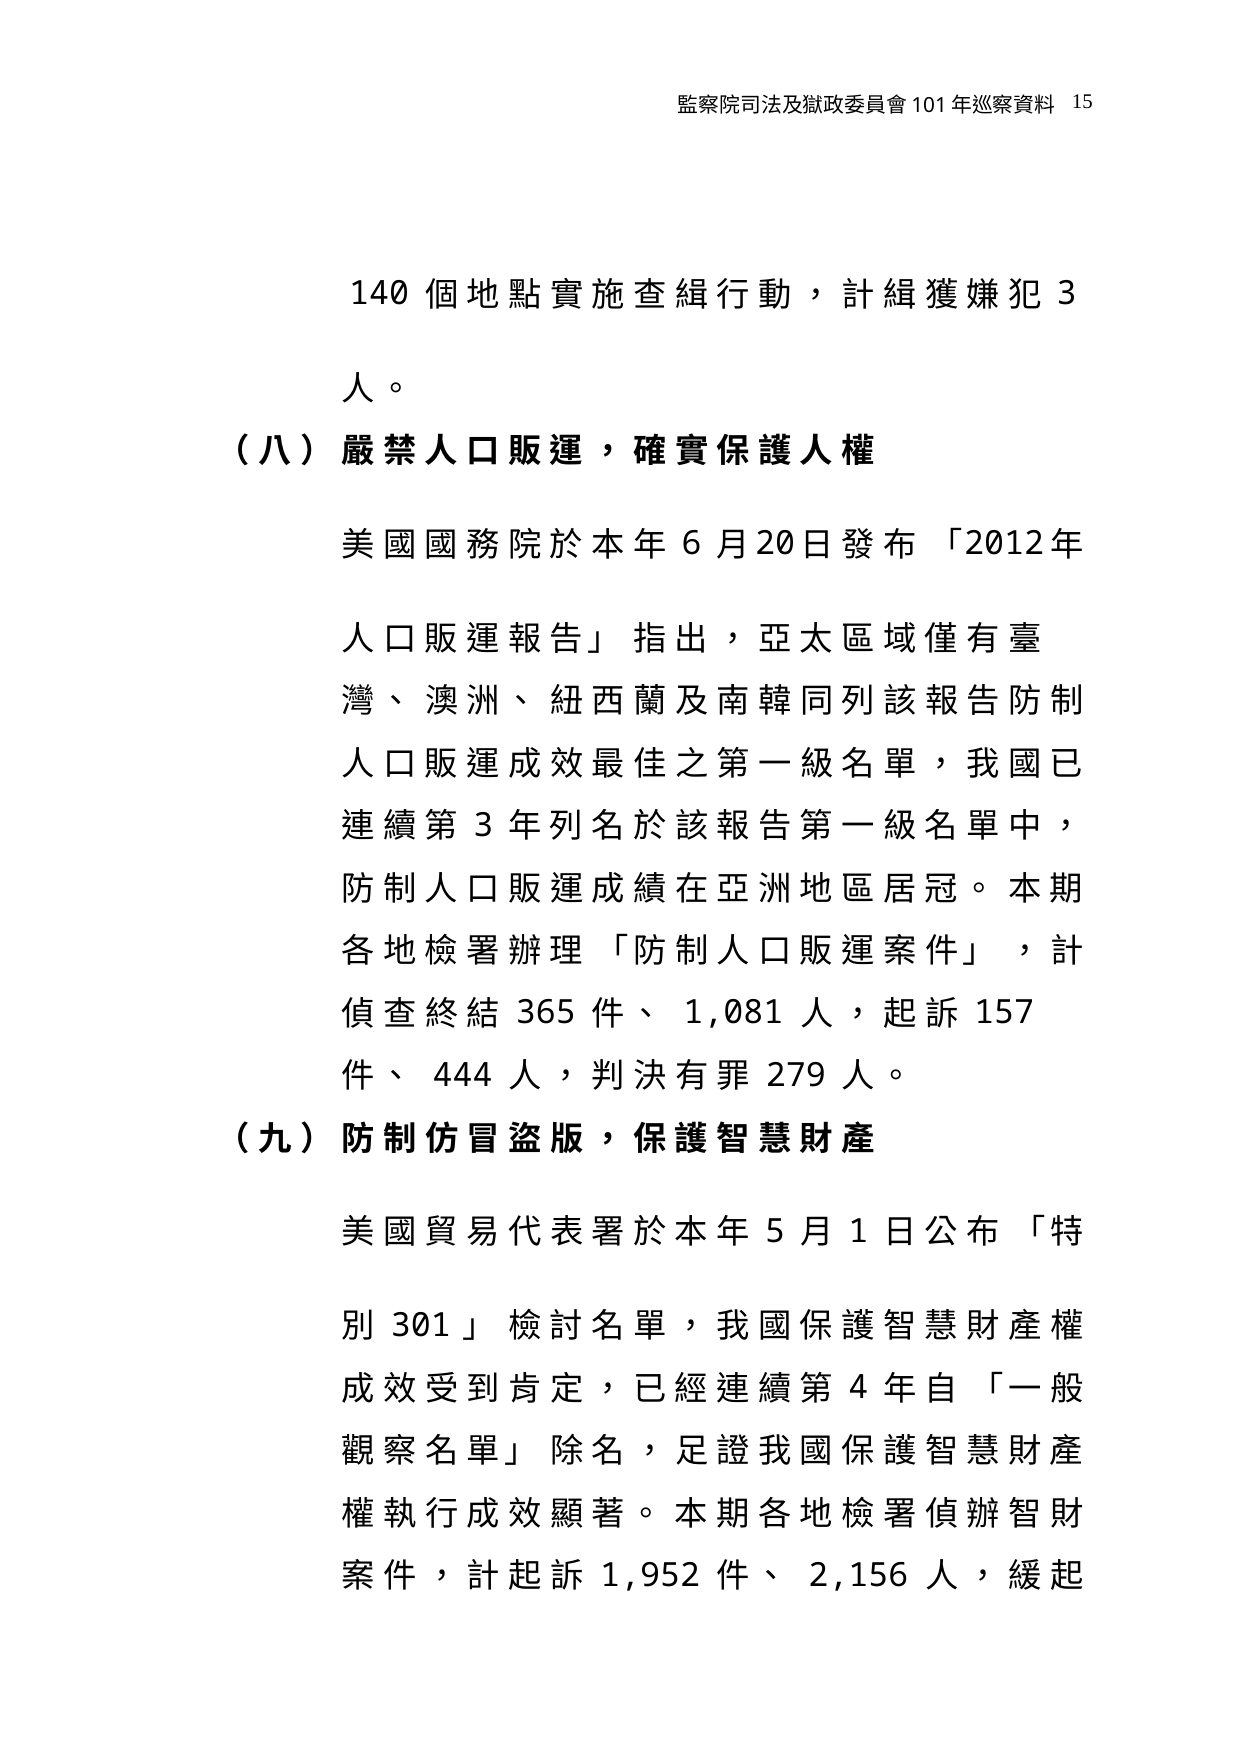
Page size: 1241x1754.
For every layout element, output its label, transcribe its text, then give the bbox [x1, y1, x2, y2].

text 美國貿易代表署於本年5月1日公布「特別301」檢討名單，我國保護智慧財產權成效受到肯定，已經連續第4年自「一般觀察名單」除名，足證我國保護智慧財產權執行成效顯著。本期各地檢署偵辦智財案件，計起訴1,952件、2,156人，緩起 [196, 1156, 1087, 1594]
text （八）嚴禁人口販運，確實保護人權 [196, 406, 1087, 469]
text 美國國務院於本年6月20日發布「2012年人口販運報告」指出，亞太區域僅有臺灣、澳洲、紐西蘭及南韓同列該報告防制人口販運成效最佳之第一級名單，我國已連續第3年列名於該報告第一級名單中，防制人口販運成績在亞洲地區居冠。本期各地檢署辦理「防制人口販運案件」，計偵查終結365件、1,081人，起訴157件、444人，判決有罪279人。 [196, 469, 1087, 1094]
text （九）防制仿冒盜版，保護智慧財產 [196, 1094, 1087, 1156]
text 140個地點實施查緝行動，計緝獲嫌犯3人。 [196, 219, 1087, 406]
